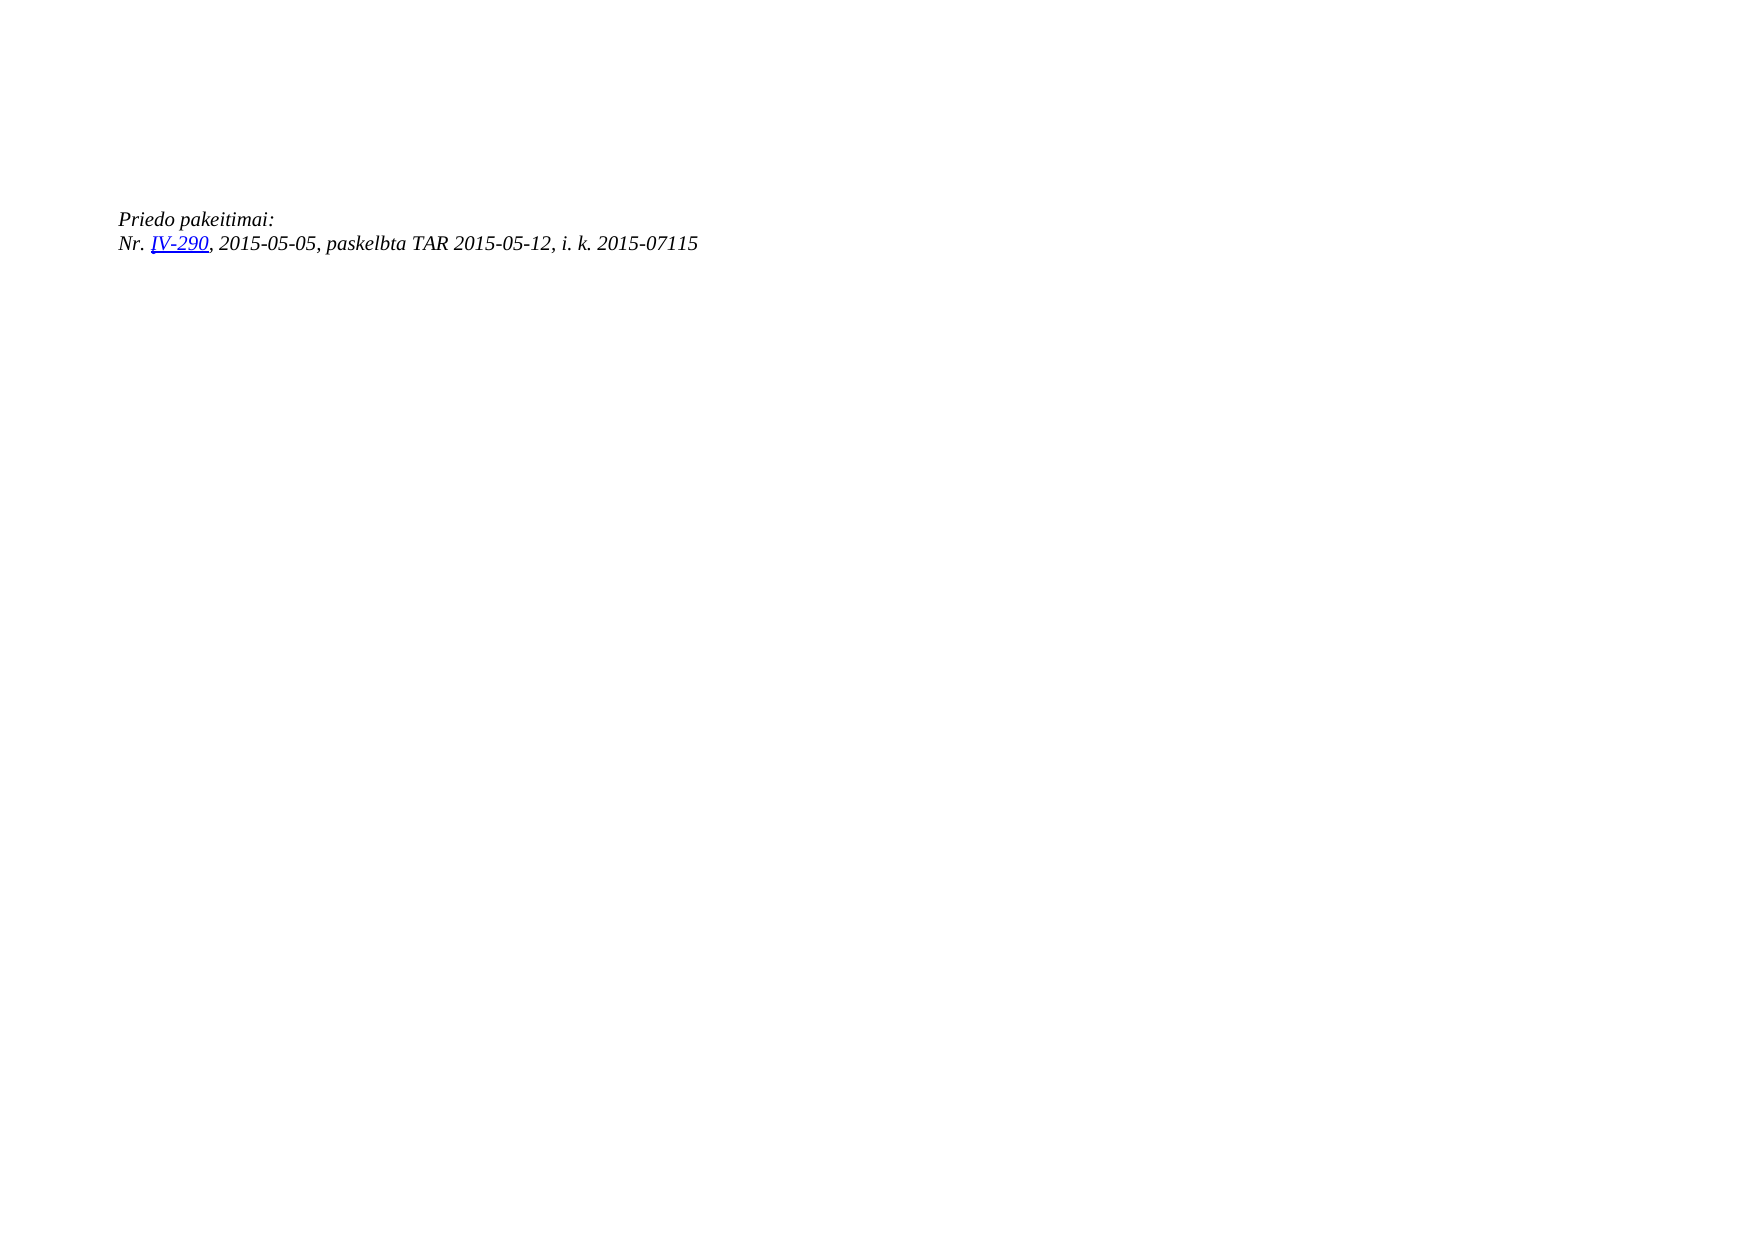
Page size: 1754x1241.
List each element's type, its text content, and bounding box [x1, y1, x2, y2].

text Nr. ĮV-290, 2015-05-05, paskelbta TAR 2015-05-12, i. k. 2015-07115 [118, 231, 1636, 255]
text Priedo pakeitimai: [118, 207, 1636, 231]
